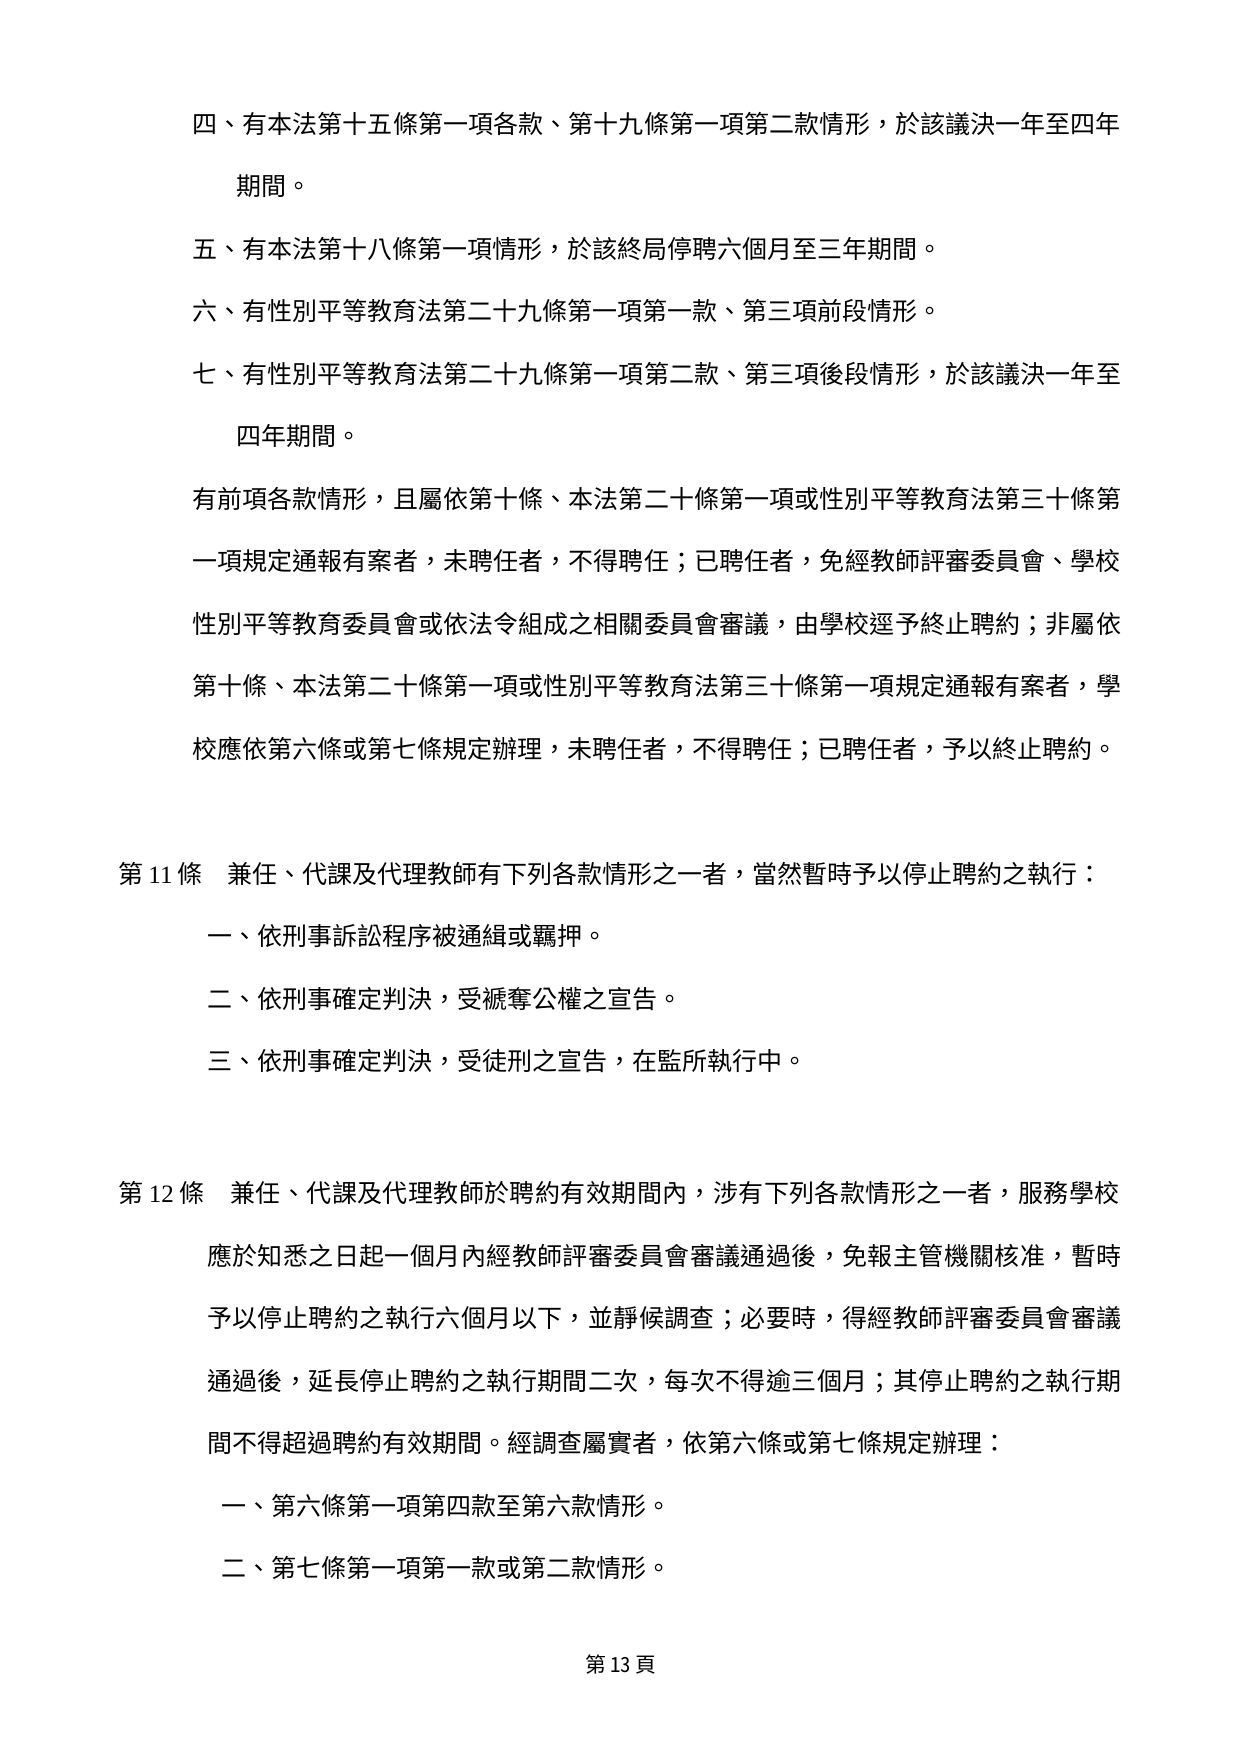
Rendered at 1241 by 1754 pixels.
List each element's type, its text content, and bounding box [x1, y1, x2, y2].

text 一、依刑事訴訟程序被通緝或羈押。 [207, 893, 1122, 956]
text 三、依刑事確定判決，受徒刑之宣告，在監所執行中。 [207, 1018, 1122, 1081]
text 二、依刑事確定判決，受褫奪公權之宣告。 [207, 956, 1122, 1018]
text 二、第七條第一項第一款或第二款情形。 [207, 1525, 1122, 1587]
text 四、有本法第十五條第一項各款、第十九條第一項第二款情形，於該議決一年至四年期間。 [192, 81, 1122, 206]
text 第11條 兼任、代課及代理教師有下列各款情形之一者，當然暫時予以停止聘約之執行： [118, 831, 1122, 893]
text 有前項各款情形，且屬依第十條、本法第二十條第一項或性別平等教育法第三十條第一項規定通報有案者，未聘任者，不得聘任；已聘任者，免經教師評審委員會、學校性別平等教育委員會或依法令組成之相關委員會審議，由學校逕予終止聘約；非屬依第十條、本法第二十條第一項或性別平等教育法第三十條第一項規定通報有案者，學校應依第六條或第七條規定辦理，未聘任者，不得聘任；已聘任者，予以終止聘約。 [192, 456, 1122, 768]
text 第12條 兼任、代課及代理教師於聘約有效期間內，涉有下列各款情形之一者，服務學校應於知悉之日起一個月內經教師評審委員會審議通過後，免報主管機關核准，暫時予以停止聘約之執行六個月以下，並靜候調查；必要時，得經教師評審委員會審議通過後，延長停止聘約之執行期間二次，每次不得逾三個月；其停止聘約之執行期間不得超過聘約有效期間。經調查屬實者，依第六條或第七條規定辦理： [118, 1150, 1122, 1462]
text 一、第六條第一項第四款至第六款情形。 [207, 1462, 1122, 1525]
text 七、有性別平等教育法第二十九條第一項第二款、第三項後段情形，於該議決一年至四年期間。 [192, 331, 1122, 456]
text 五、有本法第十八條第一項情形，於該終局停聘六個月至三年期間。 [192, 206, 1122, 268]
text 六、有性別平等教育法第二十九條第一項第一款、第三項前段情形。 [192, 268, 1122, 331]
